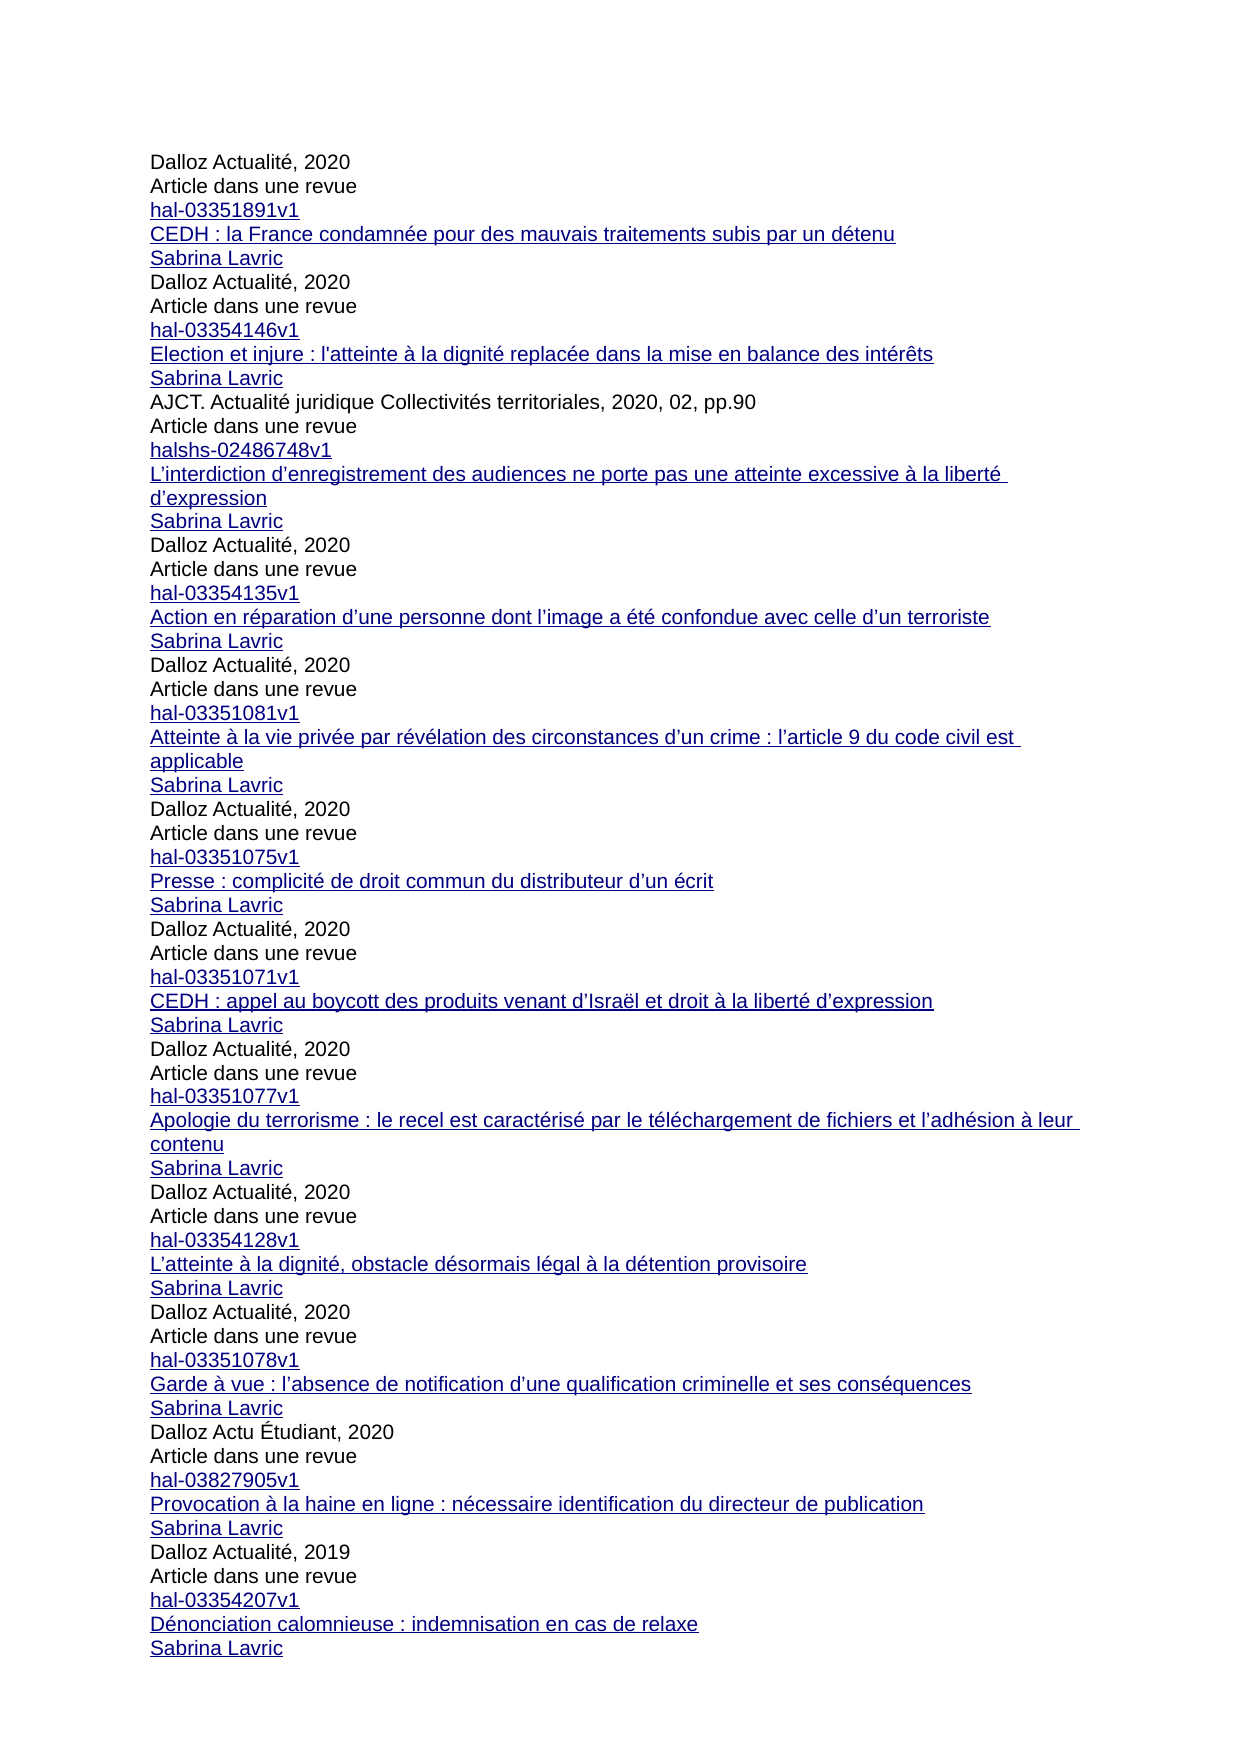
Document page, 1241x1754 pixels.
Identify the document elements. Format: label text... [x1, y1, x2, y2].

table_cell Election et injure : l'atteinte à la dignité replacée dans la mise en balance des intérêts Sabrina Lavric AJCT. Actualité juridique Collectivités territoriales, 2020, 02, pp.90 Article dans une revue halshs-02486748v1 [150, 342, 1090, 461]
table_cell Provocation à la haine en ligne : nécessaire identification du directeur de publication Sabrina Lavric Dalloz Actualité, 2019 Article dans une revue hal-03354207v1 [150, 1492, 1090, 1611]
table_cell Dalloz Actualité, 2020 Article dans une revue hal-03351891v1 [150, 150, 1090, 222]
table_cell Garde à vue : l’absence de notification d’une qualification criminelle et ses conséquences Sabrina Lavric Dalloz Actu Étudiant, 2020 Article dans une revue hal-03827905v1 [150, 1372, 1090, 1492]
table_cell CEDH : appel au boycott des produits venant d’Israël et droit à la liberté d’expression Sabrina Lavric Dalloz Actualité, 2020 Article dans une revue hal-03351077v1 [150, 989, 1090, 1108]
table_cell Action en réparation d’une personne dont l’image a été confondue avec celle d’un terroriste Sabrina Lavric Dalloz Actualité, 2020 Article dans une revue hal-03351081v1 [150, 605, 1090, 725]
table_cell Atteinte à la vie privée par révélation des circonstances d’un crime : l’article 9 du code civil est applicable Sabrina Lavric Dalloz Actualité, 2020 Article dans une revue hal-03351075v1 [150, 725, 1090, 869]
table_cell Dénonciation calomnieuse : indemnisation en cas de relaxe Sabrina Lavric [150, 1611, 1090, 1659]
table_cell L’interdiction d’enregistrement des audiences ne porte pas une atteinte excessive à la liberté d’expression Sabrina Lavric Dalloz Actualité, 2020 Article dans une revue hal-03354135v1 [150, 461, 1090, 605]
table_cell Presse : complicité de droit commun du distributeur d’un écrit Sabrina Lavric Dalloz Actualité, 2020 Article dans une revue hal-03351071v1 [150, 869, 1090, 988]
table_cell Apologie du terrorisme : le recel est caractérisé par le téléchargement de fichiers et l’adhésion à leur contenu Sabrina Lavric Dalloz Actualité, 2020 Article dans une revue hal-03354128v1 [150, 1108, 1090, 1252]
table_cell L’atteinte à la dignité, obstacle désormais légal à la détention provisoire Sabrina Lavric Dalloz Actualité, 2020 Article dans une revue hal-03351078v1 [150, 1252, 1090, 1372]
table_cell CEDH : la France condamnée pour des mauvais traitements subis par un détenu Sabrina Lavric Dalloz Actualité, 2020 Article dans une revue hal-03354146v1 [150, 222, 1090, 342]
